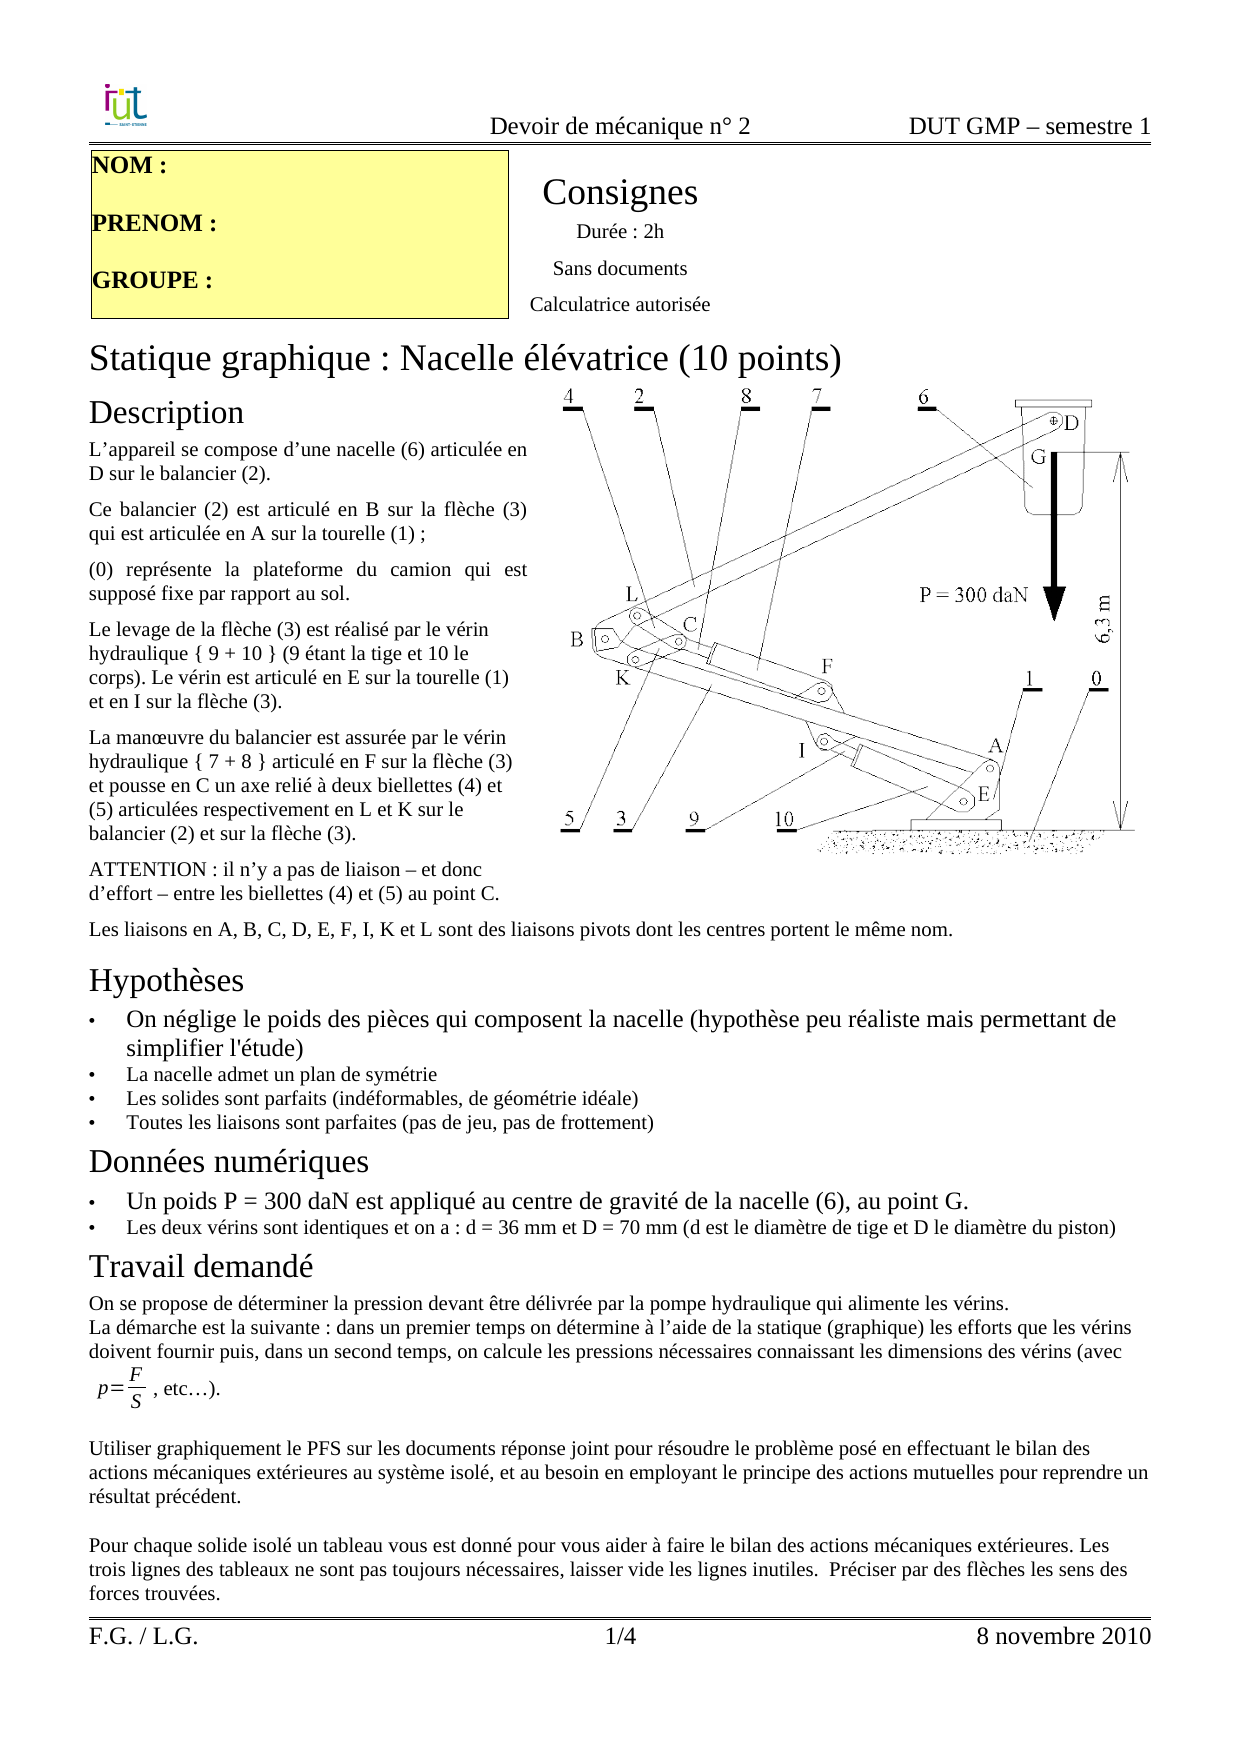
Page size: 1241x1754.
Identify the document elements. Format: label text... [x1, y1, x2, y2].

text Ce balancier (2) est articulé en B sur la flèche (3) qui est articulée en A sur la tourelle (1) ; [89, 497, 527, 545]
list On néglige le poids des pièces qui composent la nacelle (hypothèse peu réaliste mais permettant de simplifier l'étude) [89, 1004, 1151, 1062]
text (0) représente la plateforme du camion qui est supposé fixe par rapport au sol. [89, 557, 527, 605]
list Toutes les liaisons sont parfaites (pas de jeu, pas de frottement) [89, 1110, 1151, 1134]
text L’appareil se compose d’une nacelle (6) articulée en D sur le balancier (2). [89, 437, 527, 485]
text Sans documents [509, 256, 1151, 279]
subtitle Description [89, 392, 527, 431]
text La démarche est la suivante : dans un premier temps on détermine à l’aide de la statique (graphique) les efforts que les vérins doivent fournir puis, dans un second temps, on calcule les pressions nécessaires connaissant les dimensions des vérins (avec , etc…). [89, 1315, 1151, 1412]
subtitle Statique graphique : Nacelle élévatrice (10 points) [89, 336, 1151, 379]
subtitle Hypothèses [89, 960, 1151, 998]
text La manœuvre du balancier est assurée par le vérin hydraulique { 7 + 8 } articulé en F sur la flèche (3) et pousse en C un axe relié à deux biellettes (4) et (5) articulées respectivement en L et K sur le balancier (2) et sur la flèche (3). [89, 725, 527, 845]
picture [527, 383, 1149, 862]
text Le levage de la flèche (3) est réalisé par le vérin hydraulique { 9 + 10 } (9 étant la tige et 10 le corps). Le vérin est articulé en E sur la tourelle (1) et en I sur la flèche (3). [89, 617, 527, 713]
text Calculatrice autorisée [509, 292, 1151, 316]
text On se propose de déterminer la pression devant être délivrée par la pompe hydraulique qui alimente les vérins. [89, 1291, 1151, 1315]
subtitle Données numériques [89, 1141, 1151, 1180]
list La nacelle admet un plan de symétrie [89, 1062, 1151, 1086]
text Les liaisons en A, B, C, D, E, F, I, K et L sont des liaisons pivots dont les centres portent le même nom. [89, 917, 1151, 941]
text Utiliser graphiquement le PFS sur les documents réponse joint pour résoudre le problème posé en effectuant le bilan des actions mécaniques extérieures au système isolé, et au besoin en employant le principe des actions mutuelles pour reprendre un résultat précédent. [89, 1436, 1151, 1508]
subtitle Consignes [509, 169, 1151, 213]
list Un poids P = 300 daN est appliqué au centre de gravité de la nacelle (6), au point G. [89, 1186, 1151, 1215]
list Les solides sont parfaits (indéformables, de géométrie idéale) [89, 1086, 1151, 1110]
subtitle Travail demandé [89, 1246, 1151, 1284]
picture [105, 84, 147, 126]
text Pour chaque solide isolé un tableau vous est donné pour vous aider à faire le bilan des actions mécaniques extérieures. Les trois lignes des tableaux ne sont pas toujours nécessaires, laisser vide les lignes inutiles. Préciser par des flèches les sens des forces trouvées. [89, 1532, 1151, 1605]
text ATTENTION : il n’y a pas de liaison – et donc d’effort – entre les biellettes (4) et (5) au point C. [89, 857, 1151, 905]
text Durée : 2h [509, 219, 1151, 243]
list Les deux vérins sont identiques et on a : d = 36 mm et D = 70 mm (d est le diamètre de tige et D le diamètre du piston) [89, 1215, 1151, 1239]
